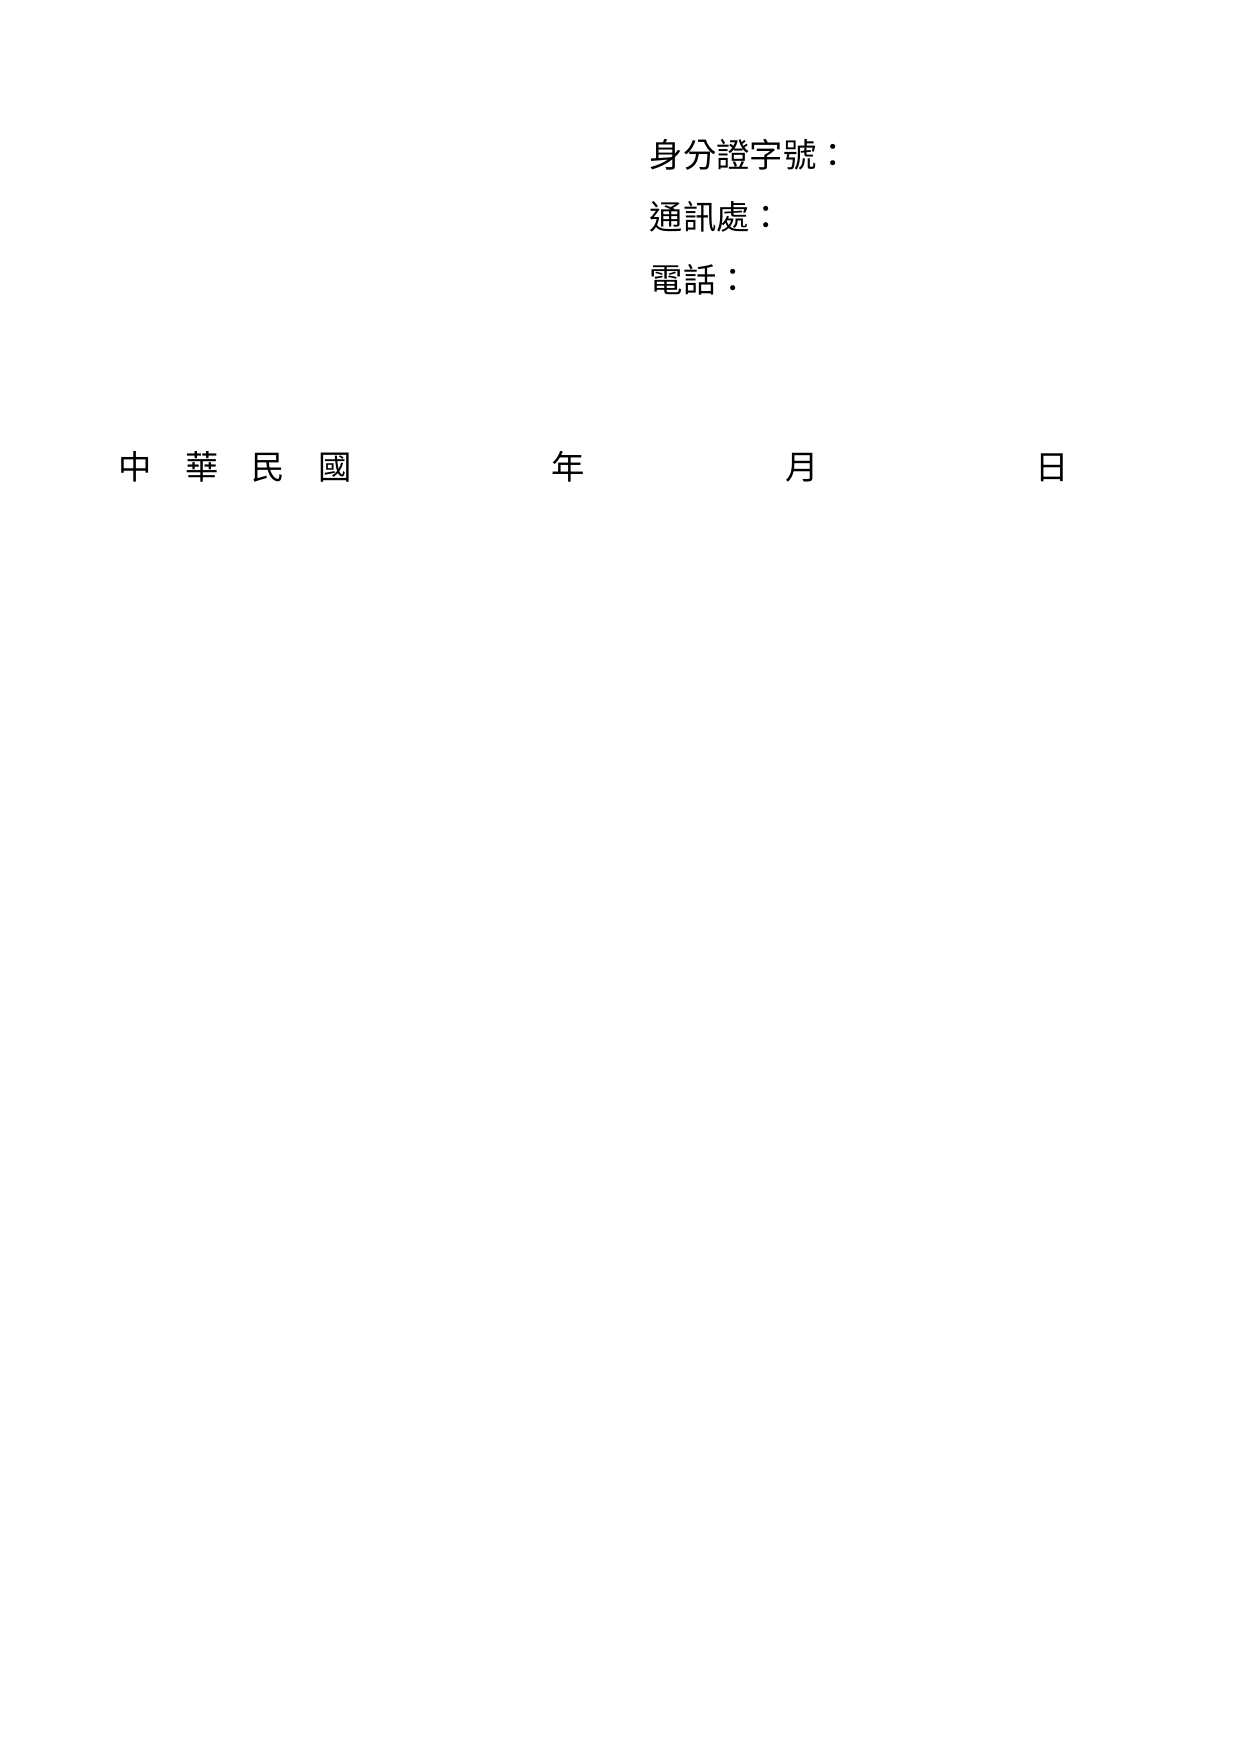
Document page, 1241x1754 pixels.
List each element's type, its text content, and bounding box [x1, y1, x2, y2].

text 通訊處： [118, 173, 1122, 236]
text 身分證字號： [118, 111, 1122, 173]
text 電話： [118, 236, 1122, 298]
text 中 華 民 國 年 月 日 [118, 423, 1122, 486]
